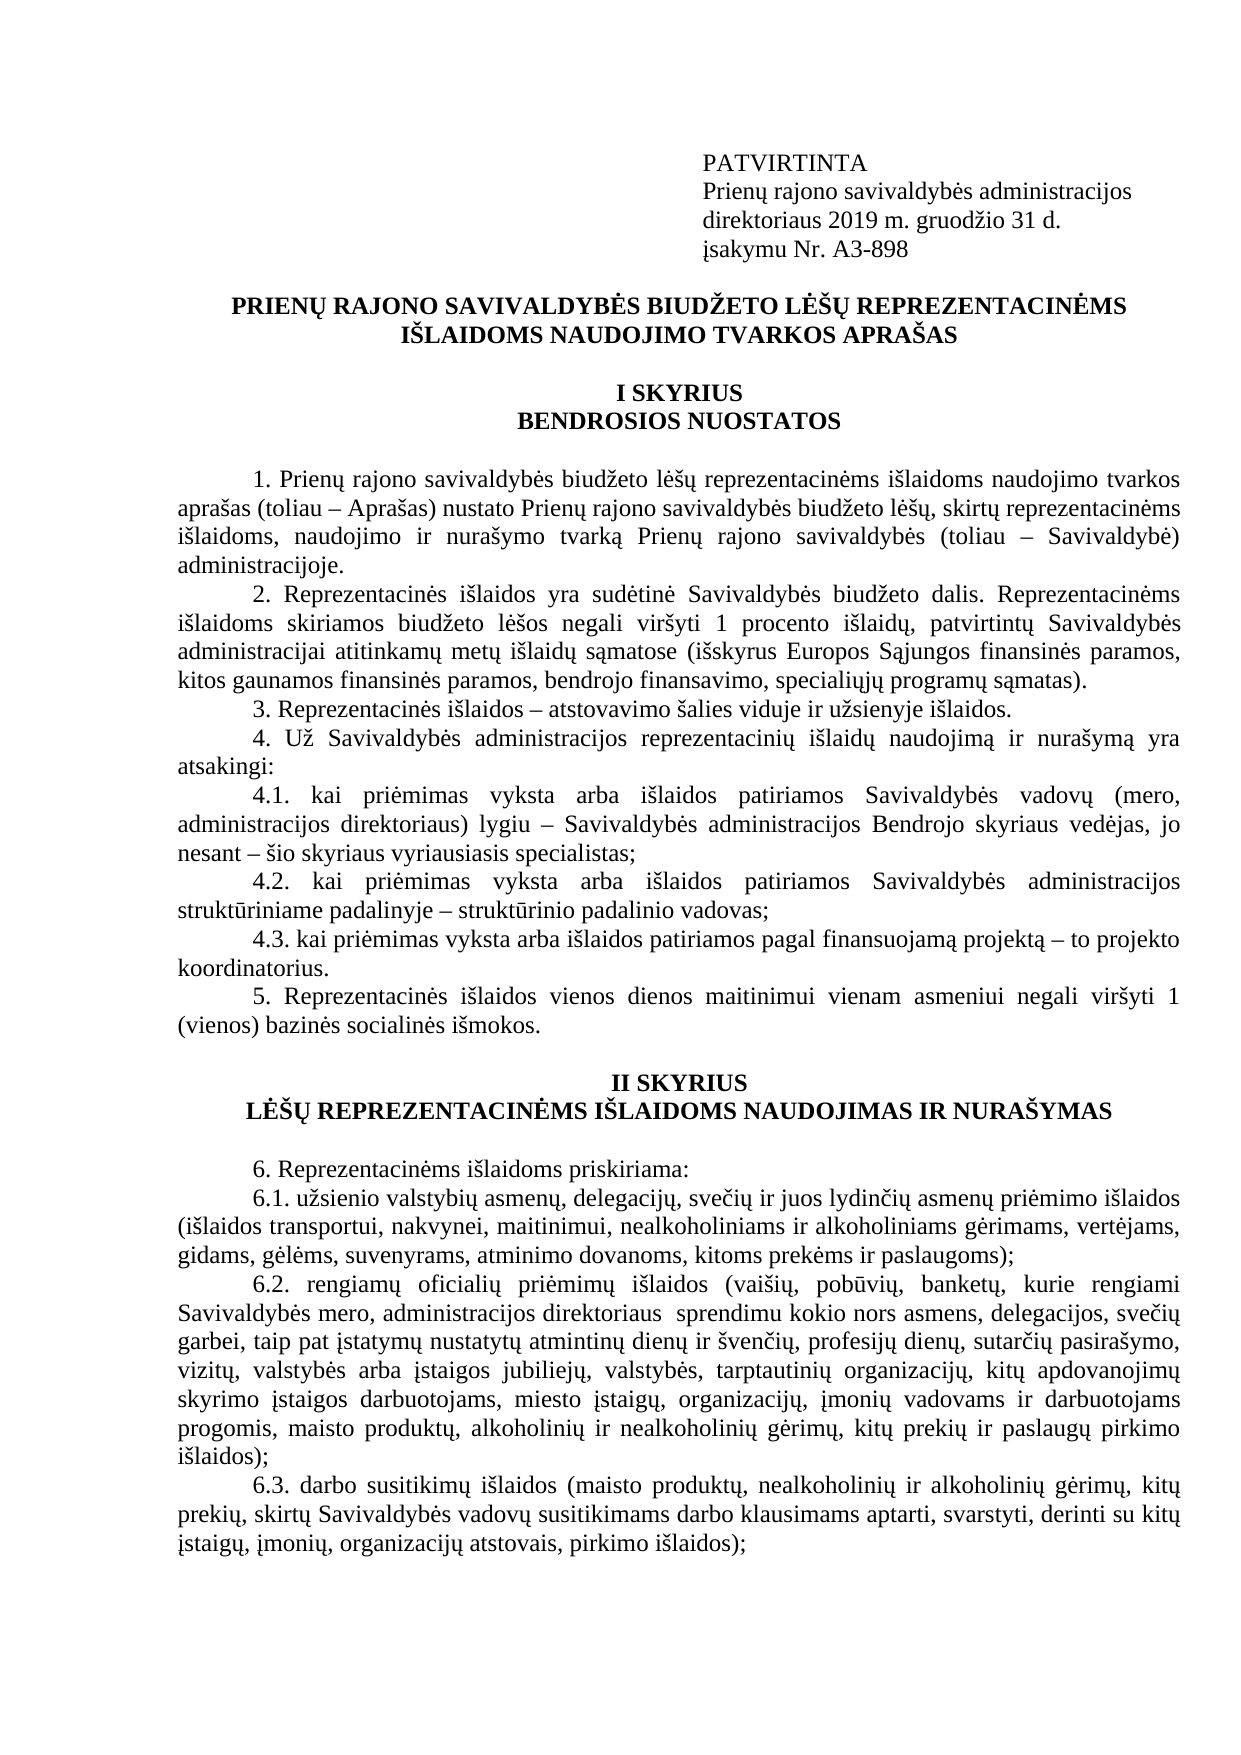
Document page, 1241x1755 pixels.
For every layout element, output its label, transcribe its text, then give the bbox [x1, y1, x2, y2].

text 6.3. darbo susitikimų išlaidos (maisto produktų, nealkoholinių ir alkoholinių gėrimų, kitų prekių, skirtų Savivaldybės vadovų susitikimams darbo klausimams aptarti, svarstyti, derinti su kitų įstaigų, įmonių, organizacijų atstovais, pirkimo išlaidos); [177, 1470, 1181, 1556]
text 4.1. kai priėmimas vyksta arba išlaidos patiriamos Savivaldybės vadovų (mero, administracijos direktoriaus) lygiu – Savivaldybės administracijos Bendrojo skyriaus vedėjas, jo nesant – šio skyriaus vyriausiasis specialistas; [177, 780, 1181, 866]
text 4. Už Savivaldybės administracijos reprezentacinių išlaidų naudojimą ir nurašymą yra atsakingi: [177, 723, 1181, 780]
text 6.2. rengiamų oficialių priėmimų išlaidos (vaišių, pobūvių, banketų, kurie rengiami Savivaldybės mero, administracijos direktoriaus sprendimu kokio nors asmens, delegacijos, svečių garbei, taip pat įstatymų nustatytų atmintinų dienų ir švenčių, profesijų dienų, sutarčių pasirašymo, vizitų, valstybės arba įstaigos jubiliejų, valstybės, tarptautinių organizacijų, kitų apdovanojimų skyrimo įstaigos darbuotojams, miesto įstaigų, organizacijų, įmonių vadovams ir darbuotojams progomis, maisto produktų, alkoholinių ir nealkoholinių gėrimų, kitų prekių ir paslaugų pirkimo išlaidos); [177, 1269, 1181, 1470]
text PRIENŲ RAJONO SAVIVALDYBĖS BIUDŽETO LĖŠŲ REPREZENTACINĖMS IŠLAIDOMS NAUDOJIMO TVARKOS APRAŠAS [177, 291, 1181, 349]
text 4.3. kai priėmimas vyksta arba išlaidos patiriamos pagal finansuojamą projektą – to projekto koordinatorius. [177, 924, 1181, 981]
text II SKYRIUS [177, 1068, 1181, 1096]
text 4.2. kai priėmimas vyksta arba išlaidos patiriamos Savivaldybės administracijos struktūriniame padalinyje – struktūrinio padalinio vadovas; [177, 866, 1181, 924]
text 6.1. užsienio valstybių asmenų, delegacijų, svečių ir juos lydinčių asmenų priėmimo išlaidos (išlaidos transportui, nakvynei, maitinimui, nealkoholiniams ir alkoholiniams gėrimams, vertėjams, gidams, gėlėms, suvenyrams, atminimo dovanoms, kitoms prekėms ir paslaugoms); [177, 1183, 1181, 1269]
text 2. Reprezentacinės išlaidos yra sudėtinė Savivaldybės biudžeto dalis. Reprezentacinėms išlaidoms skiriamos biudžeto lėšos negali viršyti 1 procento išlaidų, patvirtintų Savivaldybės administracijai atitinkamų metų išlaidų sąmatose (išskyrus Europos Sąjungos finansinės paramos, kitos gaunamos finansinės paramos, bendrojo finansavimo, specialiųjų programų sąmatas). [177, 579, 1181, 694]
text PATVIRTINTA [177, 148, 1181, 176]
text I SKYRIUS [177, 378, 1181, 406]
text 5. Reprezentacinės išlaidos vienos dienos maitinimui vienam asmeniui negali viršyti 1 (vienos) bazinės socialinės išmokos. [177, 981, 1181, 1039]
text 1. Prienų rajono savivaldybės biudžeto lėšų reprezentacinėms išlaidoms naudojimo tvarkos aprašas (toliau – Aprašas) nustato Prienų rajono savivaldybės biudžeto lėšų, skirtų reprezentacinėms išlaidoms, naudojimo ir nurašymo tvarką Prienų rajono savivaldybės (toliau – Savivaldybė) administracijoje. [177, 464, 1181, 579]
text BENDROSIOS NUOSTATOS [177, 406, 1181, 435]
text 3. Reprezentacinės išlaidos – atstovavimo šalies viduje ir užsienyje išlaidos. [177, 694, 1181, 723]
text 6. Reprezentacinėms išlaidoms priskiriama: [177, 1154, 1181, 1183]
text Prienų rajono savivaldybės administracijos [627, 176, 1181, 205]
text direktoriaus 2019 m. gruodžio 31 d. [627, 205, 1181, 234]
text įsakymu Nr. A3-898 [627, 234, 1181, 263]
text LĖŠŲ REPREZENTACINĖMS IŠLAIDOMS NAUDOJIMAS IR NURAŠYMAS [177, 1096, 1181, 1125]
